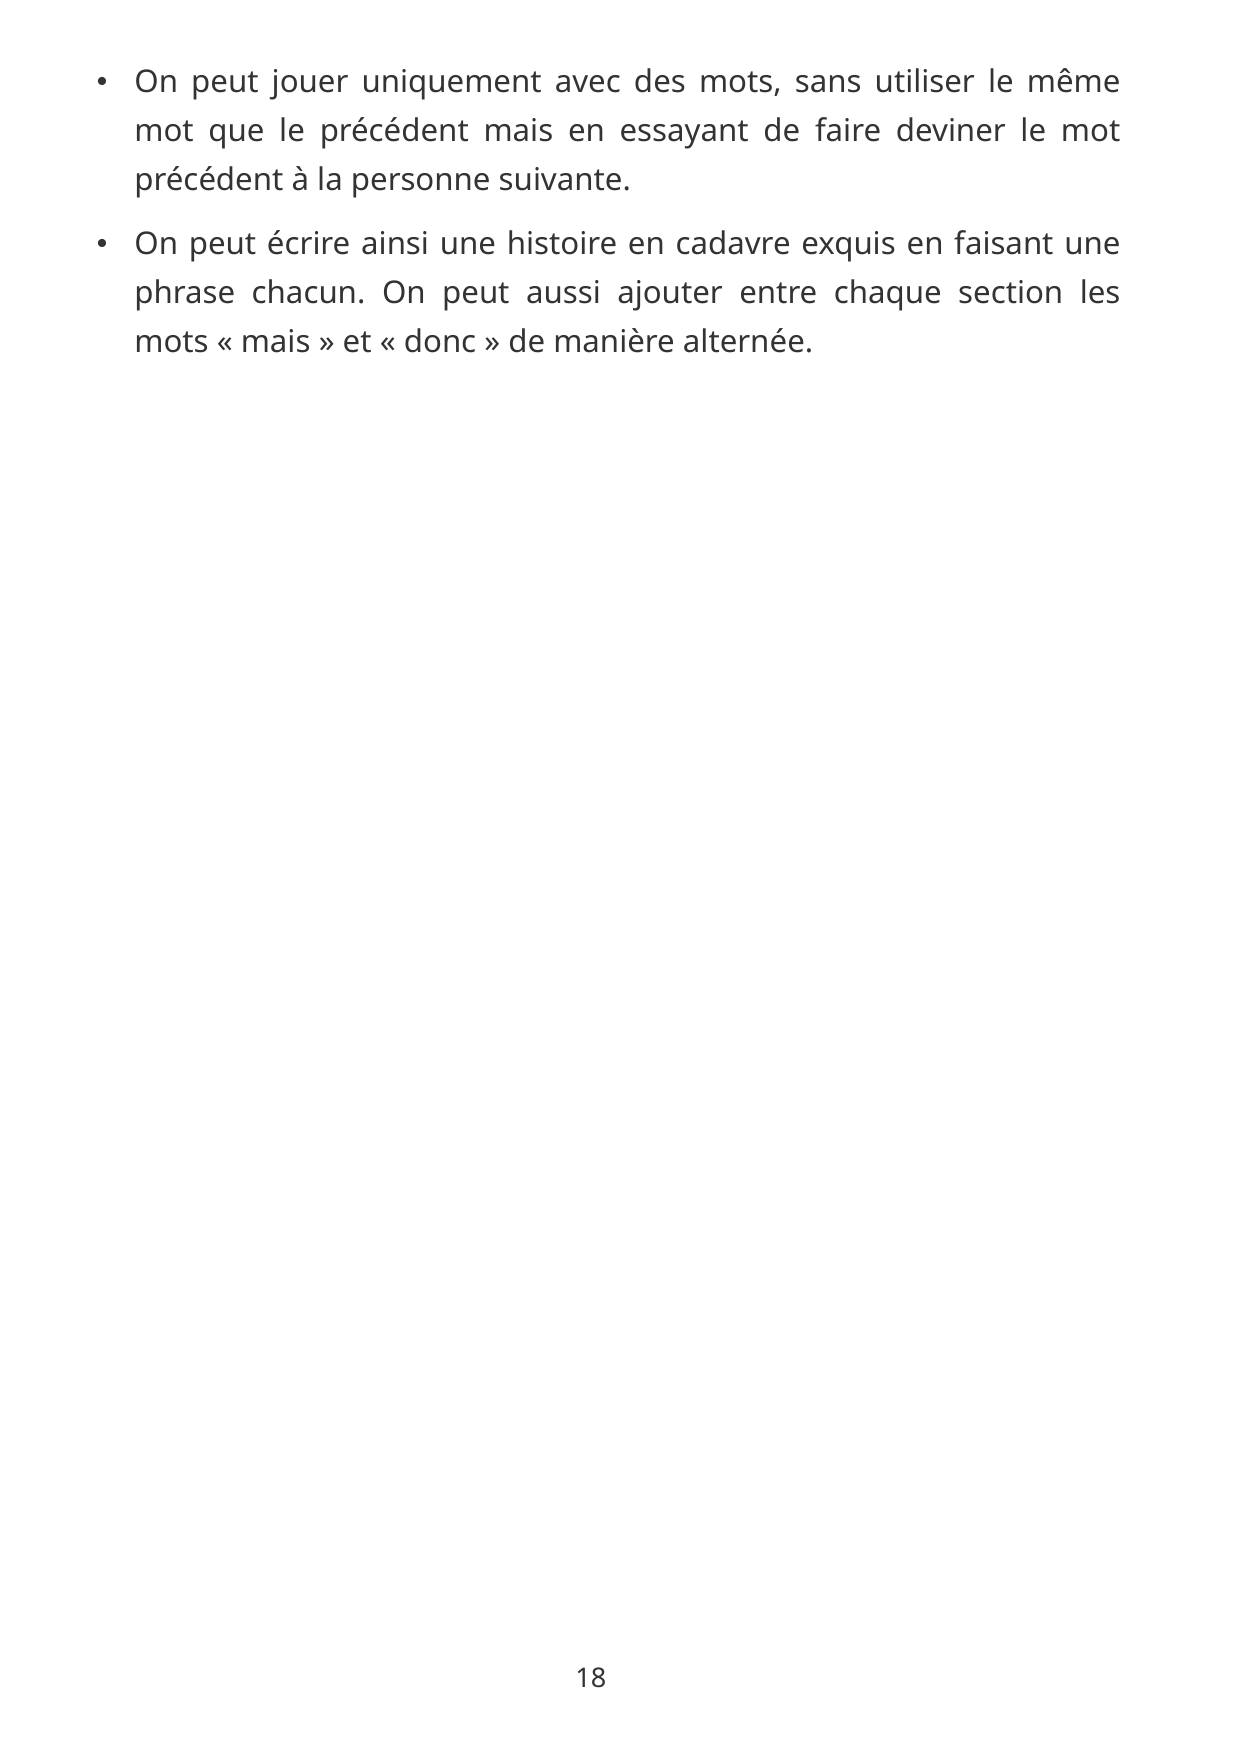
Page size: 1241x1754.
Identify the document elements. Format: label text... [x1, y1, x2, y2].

list On peut écrire ainsi une histoire en cadavre exquis en faisant une phrase chacun. On peut aussi ajouter entre chaque section les mots « mais » et « donc » de manière alternée. [97, 221, 1122, 361]
list On peut jouer uniquement avec des mots, sans utiliser le même mot que le précédent mais en essayant de faire deviner le mot précédent à la personne suivante. [97, 59, 1122, 199]
